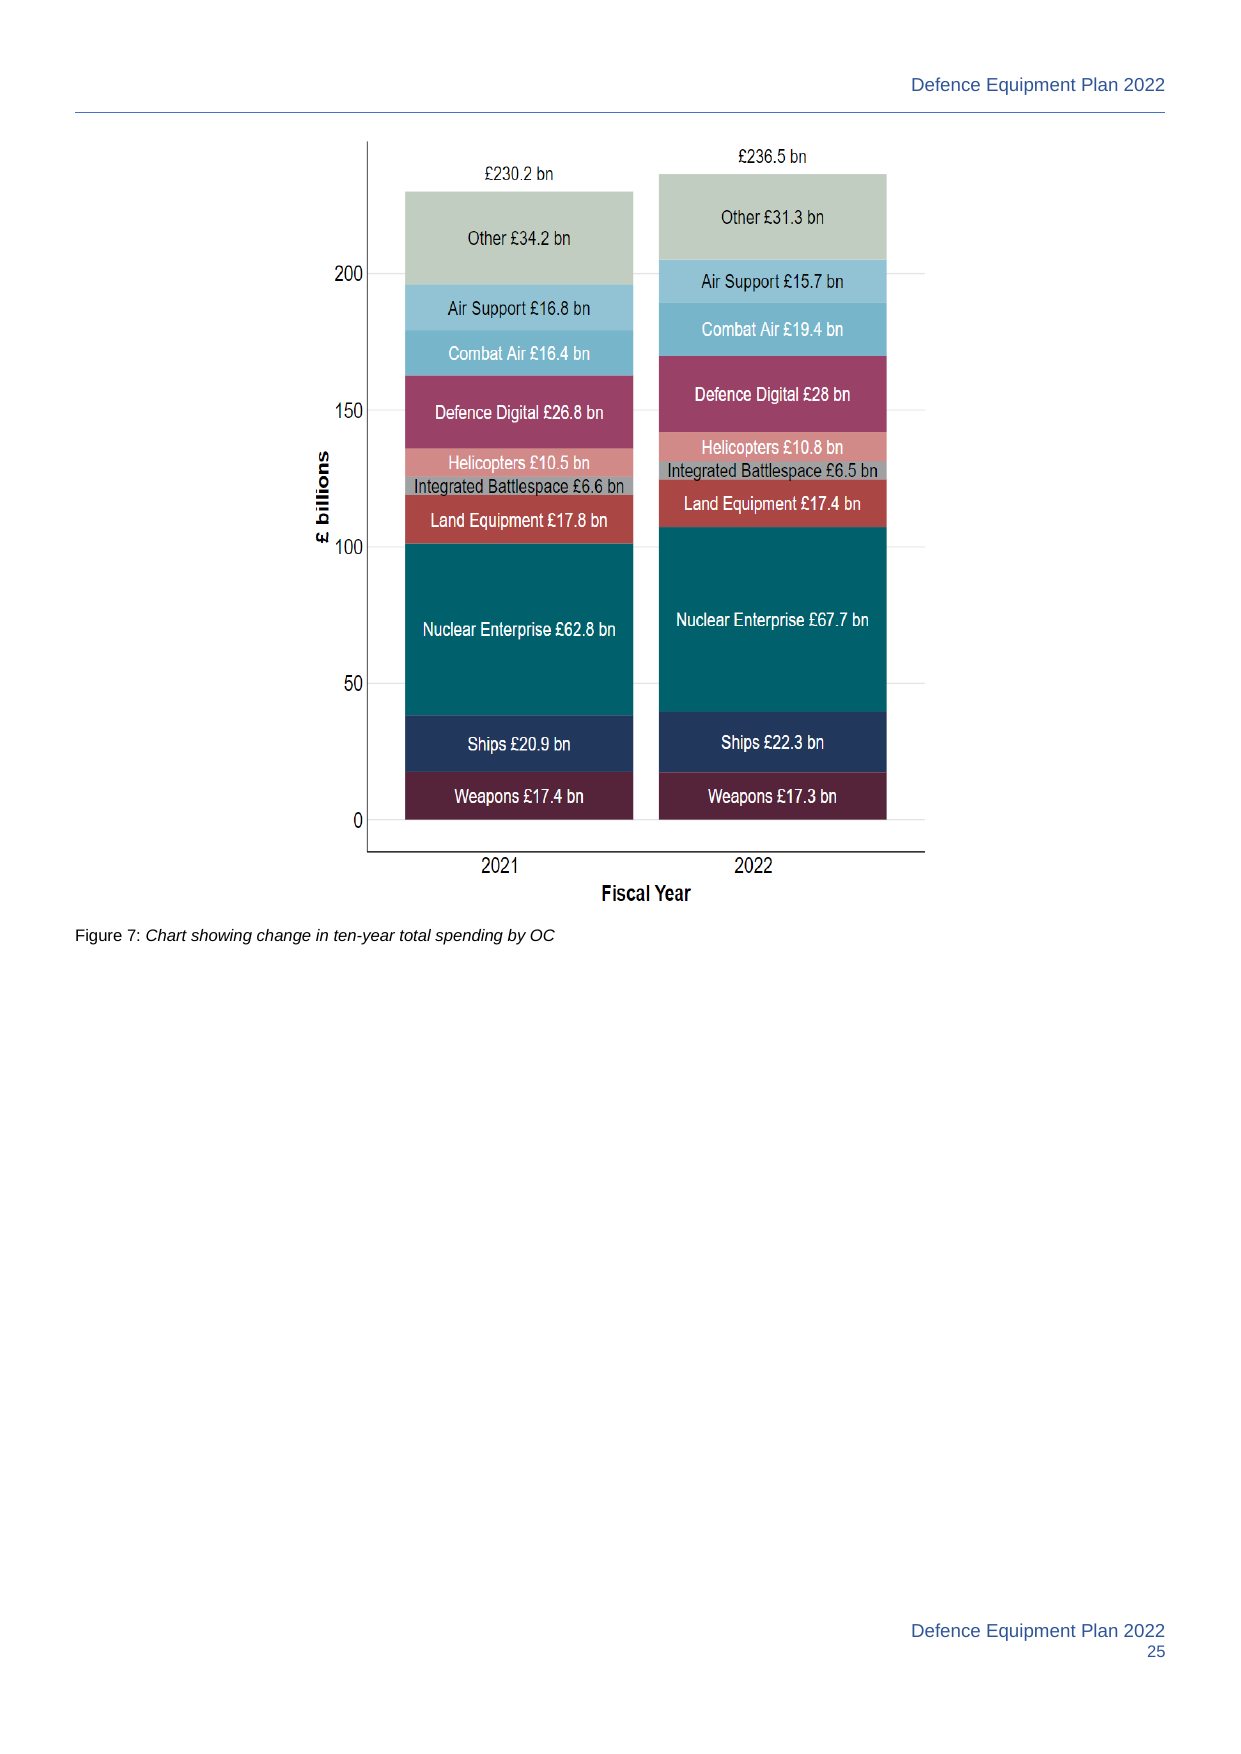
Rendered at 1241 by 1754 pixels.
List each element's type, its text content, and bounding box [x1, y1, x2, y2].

text Figure 7: Chart showing change in ten-year total spending by OC [75, 926, 1165, 945]
